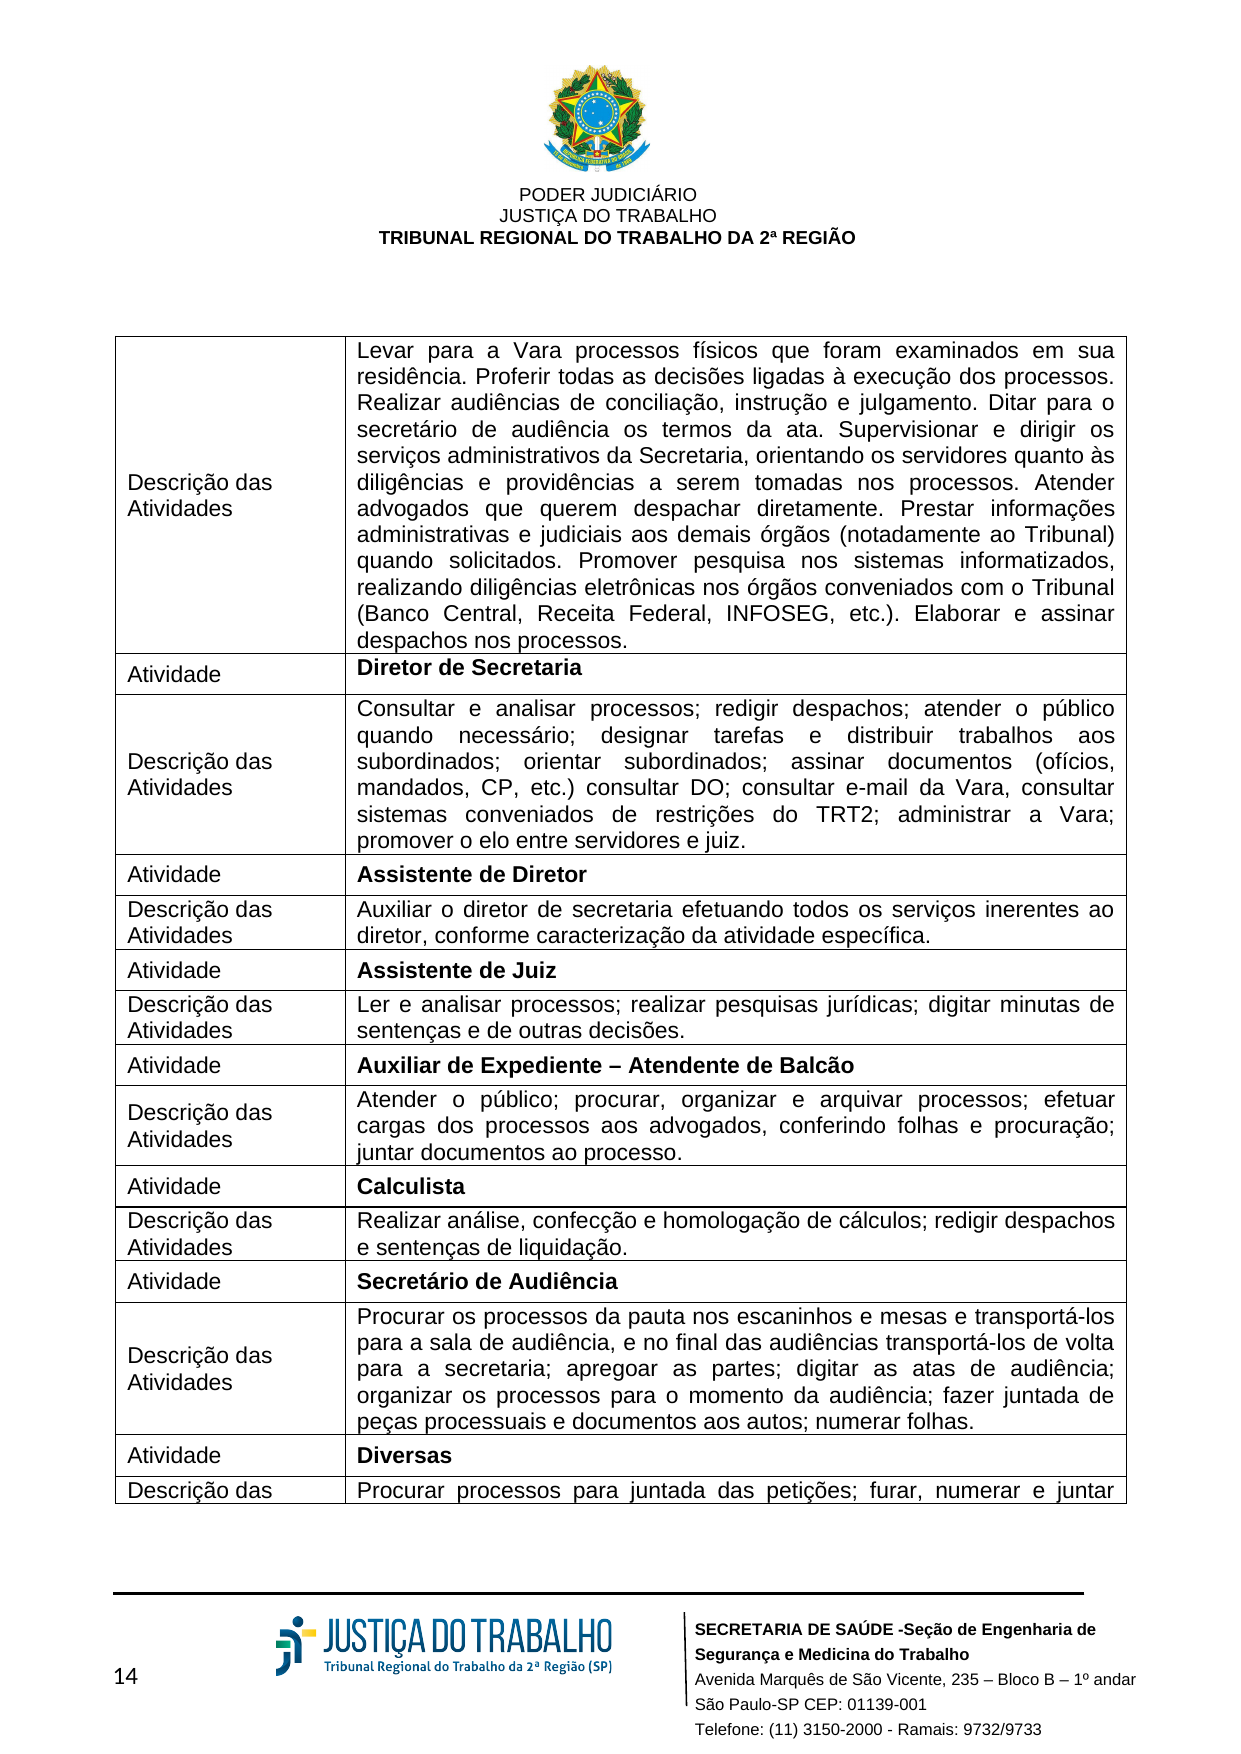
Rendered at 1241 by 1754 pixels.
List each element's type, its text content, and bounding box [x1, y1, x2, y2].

table_cell Descrição das Atividades [116, 896, 345, 948]
table_cell Descrição das Atividades [116, 337, 345, 653]
table_cell Ler e analisar processos; realizar pesquisas jurídicas; digitar minutas de sentenças e de outras decisões. [346, 991, 1126, 1044]
table_cell Consultar e analisar processos; redigir despachos; atender o público quando necessário; designar tarefas e distribuir trabalhos aos subordinados; orientar subordinados; assinar documentos (ofícios, mandados, CP, etc.) consultar DO; consultar e-mail da Vara, consultar sistemas conveniados de restrições do TRT2; administrar a Vara; promover o elo entre servidores e juiz. [346, 695, 1126, 853]
table_cell Diretor de Secretaria [346, 654, 1126, 694]
table_cell Descrição das [116, 1477, 345, 1503]
table_cell Atender o público; procurar, organizar e arquivar processos; efetuar cargas dos processos aos advogados, conferindo folhas e procuração; juntar documentos ao processo. [346, 1086, 1126, 1165]
table_cell Descrição das Atividades [116, 1086, 345, 1165]
table_cell Assistente de Juiz [346, 950, 1126, 990]
picture [543, 65, 650, 172]
table_cell Descrição das Atividades [116, 1208, 345, 1260]
table_cell Atividade [116, 1166, 345, 1206]
table_cell Atividade [116, 1435, 345, 1476]
table_cell Descrição das Atividades [116, 1303, 345, 1434]
table_cell Atividade [116, 950, 345, 990]
table_cell Procurar os processos da pauta nos escaninhos e mesas e transportá-los para a sala de audiência, e no final das audiências transportá-los de volta para a secretaria; apregoar as partes; digitar as atas de audiência; organizar os processos para o momento da audiência; fazer juntada de peças processuais e documentos aos autos; numerar folhas. [346, 1303, 1126, 1434]
table_cell Descrição das Atividades [116, 695, 345, 853]
table_cell Atividade [116, 654, 345, 694]
table_cell Calculista [346, 1166, 1126, 1206]
table_cell Descrição das Atividades [116, 991, 345, 1044]
table_cell Atividade [116, 1045, 345, 1085]
table_cell Diversas [346, 1435, 1126, 1476]
table_cell Atividade [116, 1261, 345, 1302]
table_cell Levar para a Vara processos físicos que foram examinados em sua residência. Proferir todas as decisões ligadas à execução dos processos. Realizar audiências de conciliação, instrução e julgamento. Ditar para o secretário de audiência os termos da ata. Supervisionar e dirigir os serviços administrativos da Secretaria, orientando os servidores quanto às diligências e providências a serem tomadas nos processos. Atender advogados que querem despachar diretamente. Prestar informações administrativas e judiciais aos demais órgãos (notadamente ao Tribunal) quando solicitados. Promover pesquisa nos sistemas informatizados, realizando diligências eletrônicas nos órgãos conveniados com o Tribunal (Banco Central, Receita Federal, INFOSEG, etc.). Elaborar e assinar despachos nos processos. [346, 337, 1126, 653]
table_cell Auxiliar o diretor de secretaria efetuando todos os serviços inerentes ao diretor, conforme caracterização da atividade específica. [346, 896, 1126, 948]
table_cell Secretário de Audiência [346, 1261, 1126, 1302]
table_cell Atividade [116, 855, 345, 895]
table_cell Realizar análise, confecção e homologação de cálculos; redigir despachos e sentenças de liquidação. [346, 1208, 1126, 1260]
table_cell Auxiliar de Expediente – Atendente de Balcão [346, 1045, 1126, 1085]
table_cell Assistente de Diretor [346, 855, 1126, 895]
picture [276, 1616, 612, 1676]
table_cell Procurar processos para juntada das petições; furar, numerar e juntar [346, 1477, 1126, 1503]
